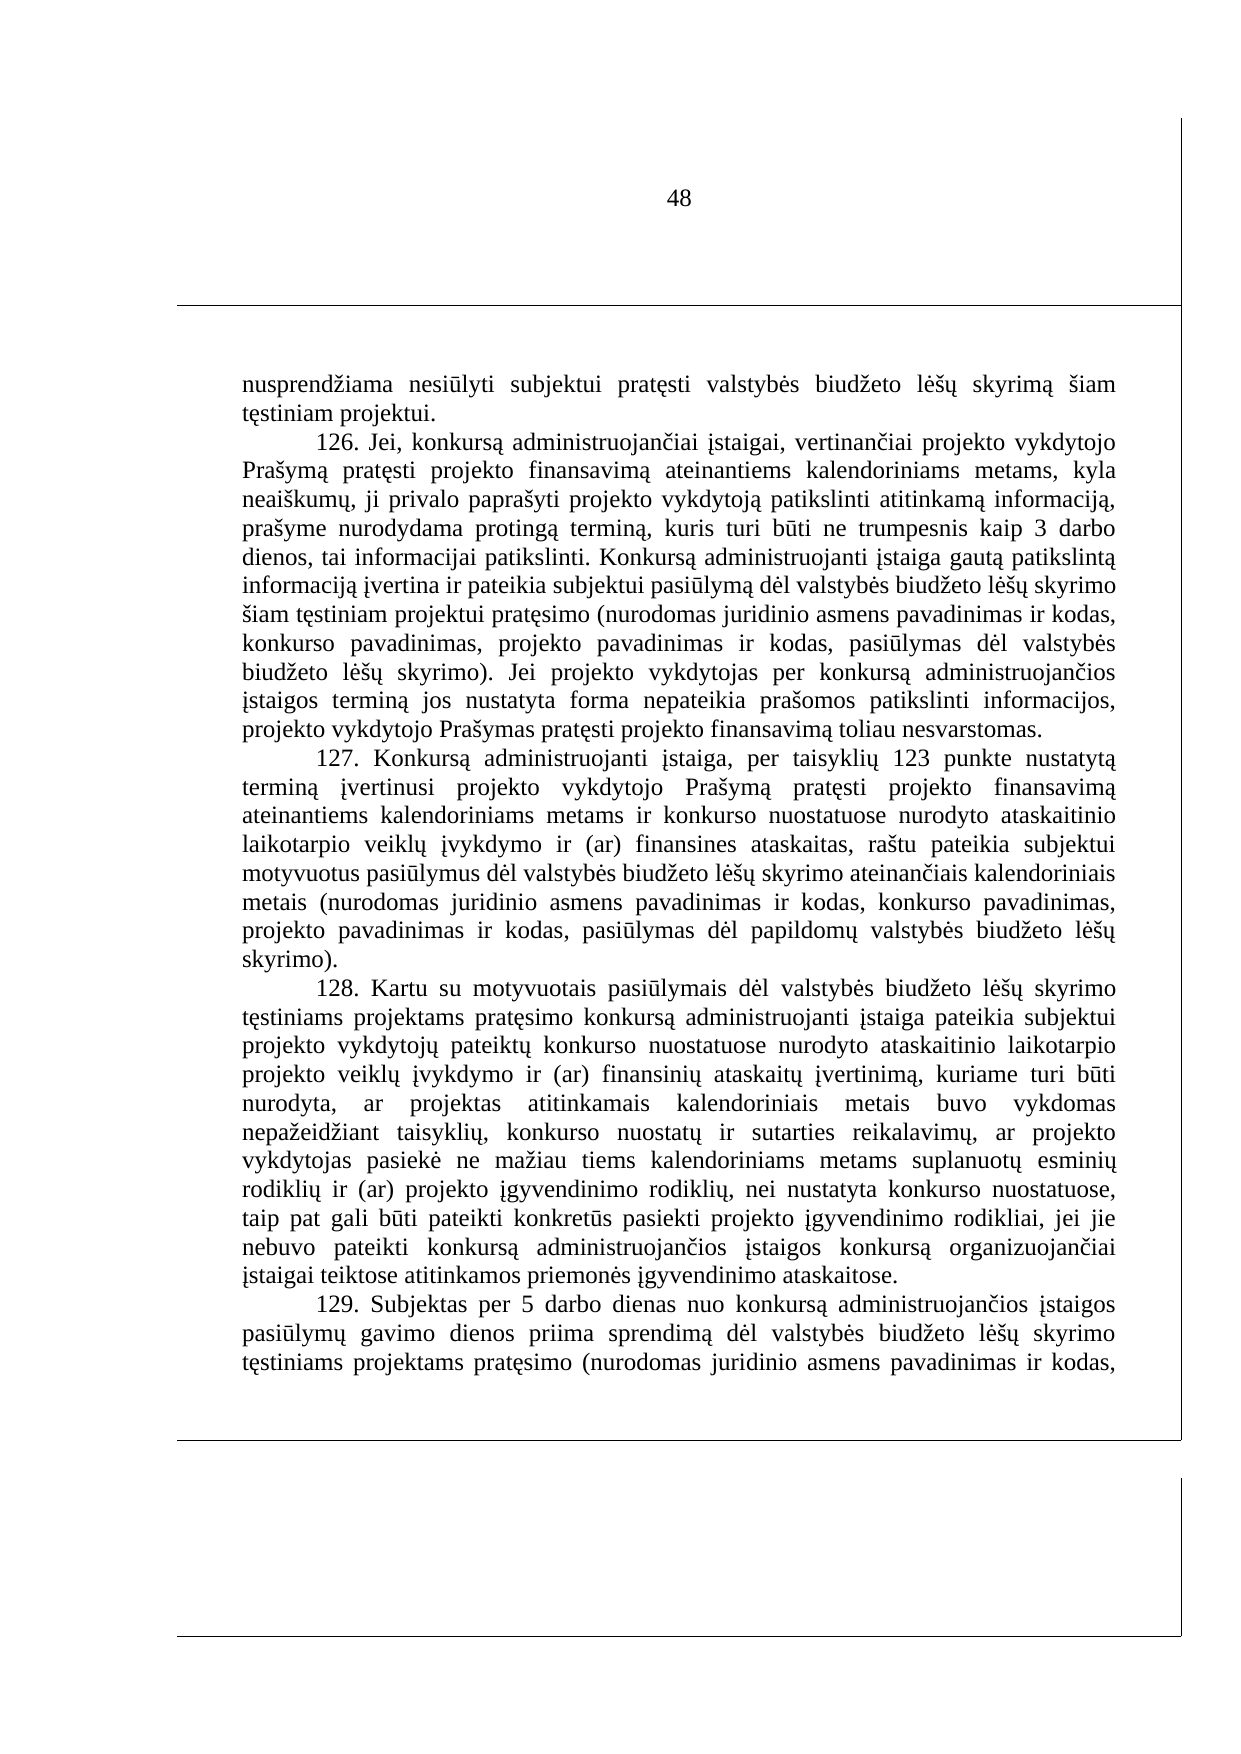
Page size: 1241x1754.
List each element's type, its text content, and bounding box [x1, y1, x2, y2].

text 127. Konkursą administruojanti įstaiga, per taisyklių 123 punkte nustatytą terminą įvertinusi projekto vykdytojo Prašymą pratęsti projekto finansavimą ateinantiems kalendoriniams metams ir konkurso nuostatuose nurodyto ataskaitinio laikotarpio veiklų įvykdymo ir (ar) finansines ataskaitas, raštu pateikia subjektui motyvuotus pasiūlymus dėl valstybės biudžeto lėšų skyrimo ateinančiais kalendoriniais metais (nurodomas juridinio asmens pavadinimas ir kodas, konkurso pavadinimas, projekto pavadinimas ir kodas, pasiūlymas dėl papildomų valstybės biudžeto lėšų skyrimo). [177, 743, 1181, 973]
text 128. Kartu su motyvuotais pasiūlymais dėl valstybės biudžeto lėšų skyrimo tęstiniams projektams pratęsimo konkursą administruojanti įstaiga pateikia subjektui projekto vykdytojų pateiktų konkurso nuostatuose nurodyto ataskaitinio laikotarpio projekto veiklų įvykdymo ir (ar) finansinių ataskaitų įvertinimą, kuriame turi būti nurodyta, ar projektas atitinkamais kalendoriniais metais buvo vykdomas nepažeidžiant taisyklių, konkurso nuostatų ir sutarties reikalavimų, ar projekto vykdytojas pasiekė ne mažiau tiems kalendoriniams metams suplanuotų esminių rodiklių ir (ar) projekto įgyvendinimo rodiklių, nei nustatyta konkurso nuostatuose, taip pat gali būti pateikti konkretūs pasiekti projekto įgyvendinimo rodikliai, jei jie nebuvo pateikti konkursą administruojančios įstaigos konkursą organizuojančiai įstaigai teiktose atitinkamos priemonės įgyvendinimo ataskaitose. [177, 973, 1181, 1289]
text 129. Subjektas per 5 darbo dienas nuo konkursą administruojančios įstaigos pasiūlymų gavimo dienos priima sprendimą dėl valstybės biudžeto lėšų skyrimo tęstiniams projektams pratęsimo (nurodomas juridinio asmens pavadinimas ir kodas, [177, 1289, 1181, 1440]
text 126. Jei, konkursą administruojančiai įstaigai, vertinančiai projekto vykdytojo Prašymą pratęsti projekto finansavimą ateinantiems kalendoriniams metams, kyla neaiškumų, ji privalo paprašyti projekto vykdytoją patikslinti atitinkamą informaciją, prašyme nurodydama protingą terminą, kuris turi būti ne trumpesnis kaip 3 darbo dienos, tai informacijai patikslinti. Konkursą administruojanti įstaiga gautą patikslintą informaciją įvertina ir pateikia subjektui pasiūlymą dėl valstybės biudžeto lėšų skyrimo šiam tęstiniam projektui pratęsimo (nurodomas juridinio asmens pavadinimas ir kodas, konkurso pavadinimas, projekto pavadinimas ir kodas, pasiūlymas dėl valstybės biudžeto lėšų skyrimo). Jei projekto vykdytojas per konkursą administruojančios įstaigos terminą jos nustatyta forma nepateikia prašomos patikslinti informacijos, projekto vykdytojo Prašymas pratęsti projekto finansavimą toliau nesvarstomas. [177, 427, 1181, 743]
text nusprendžiama nesiūlyti subjektui pratęsti valstybės biudžeto lėšų skyrimą šiam tęstiniam projektui. [177, 305, 1181, 427]
